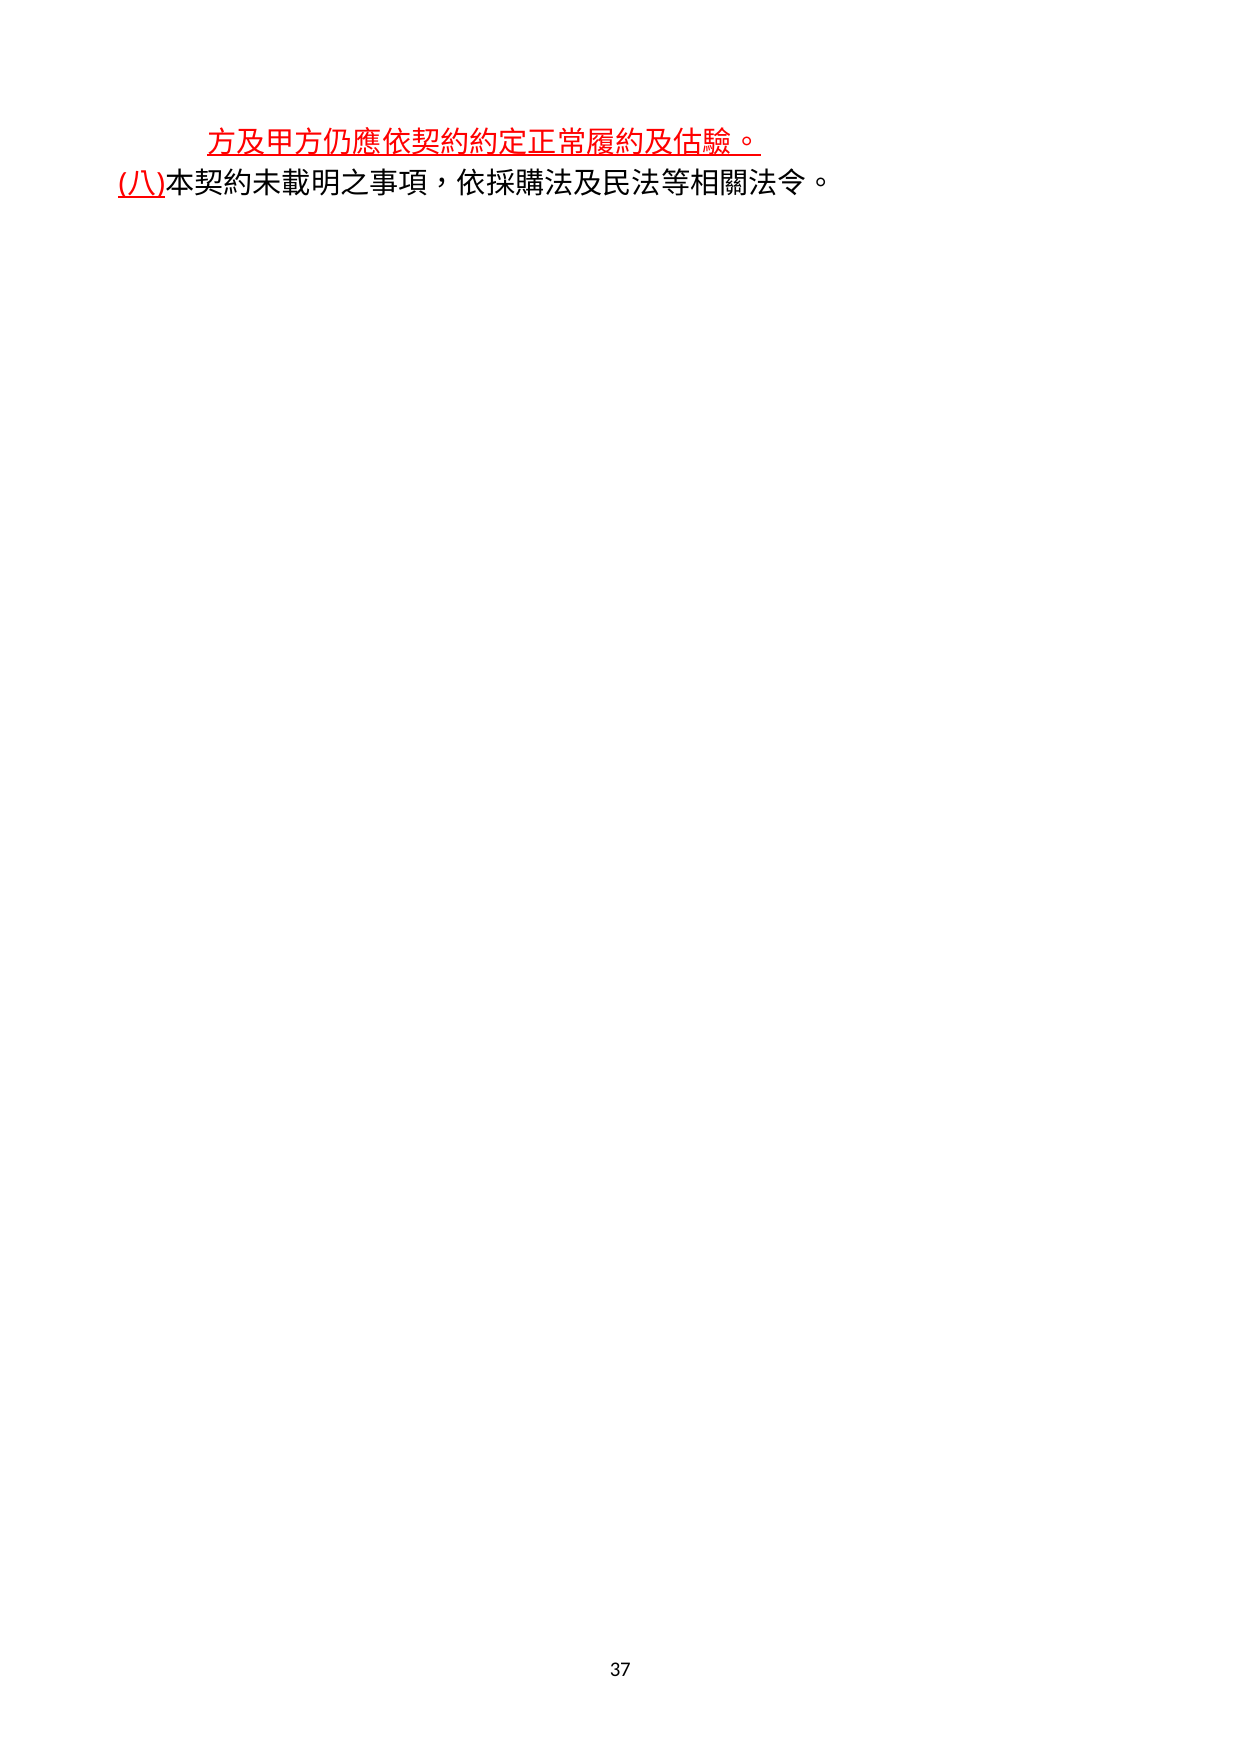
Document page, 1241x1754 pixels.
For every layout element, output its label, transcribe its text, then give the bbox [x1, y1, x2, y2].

text (八)本契約未載明之事項，依採購法及民法等相關法令。 [118, 160, 1152, 202]
text 方及甲方仍應依契約約定正常履約及估驗。 [176, 118, 1152, 160]
